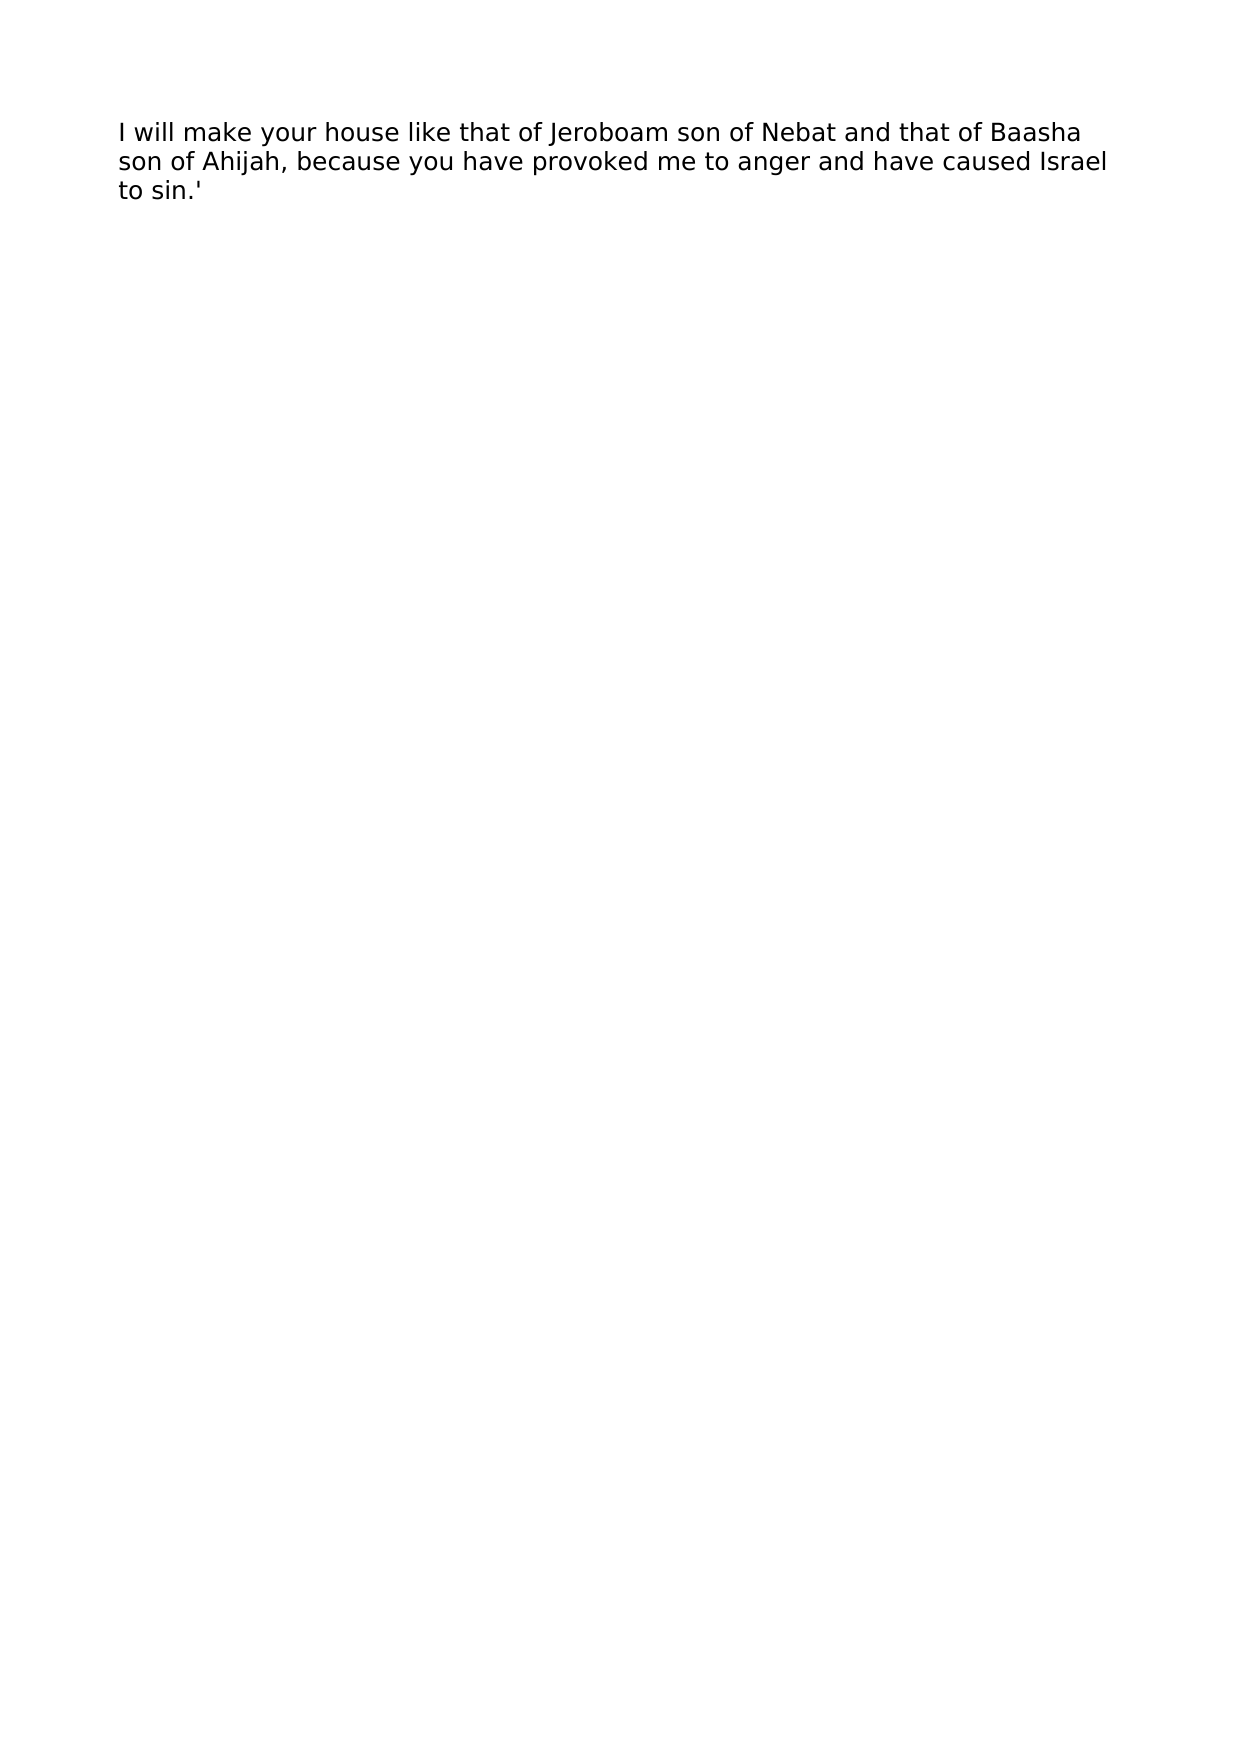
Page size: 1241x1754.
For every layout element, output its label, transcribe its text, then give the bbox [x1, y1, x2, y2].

text I will make your house like that of Jeroboam son of Nebat and that of Baasha son of Ahijah, because you have provoked me to anger and have caused Israel to sin.' [118, 118, 1122, 206]
